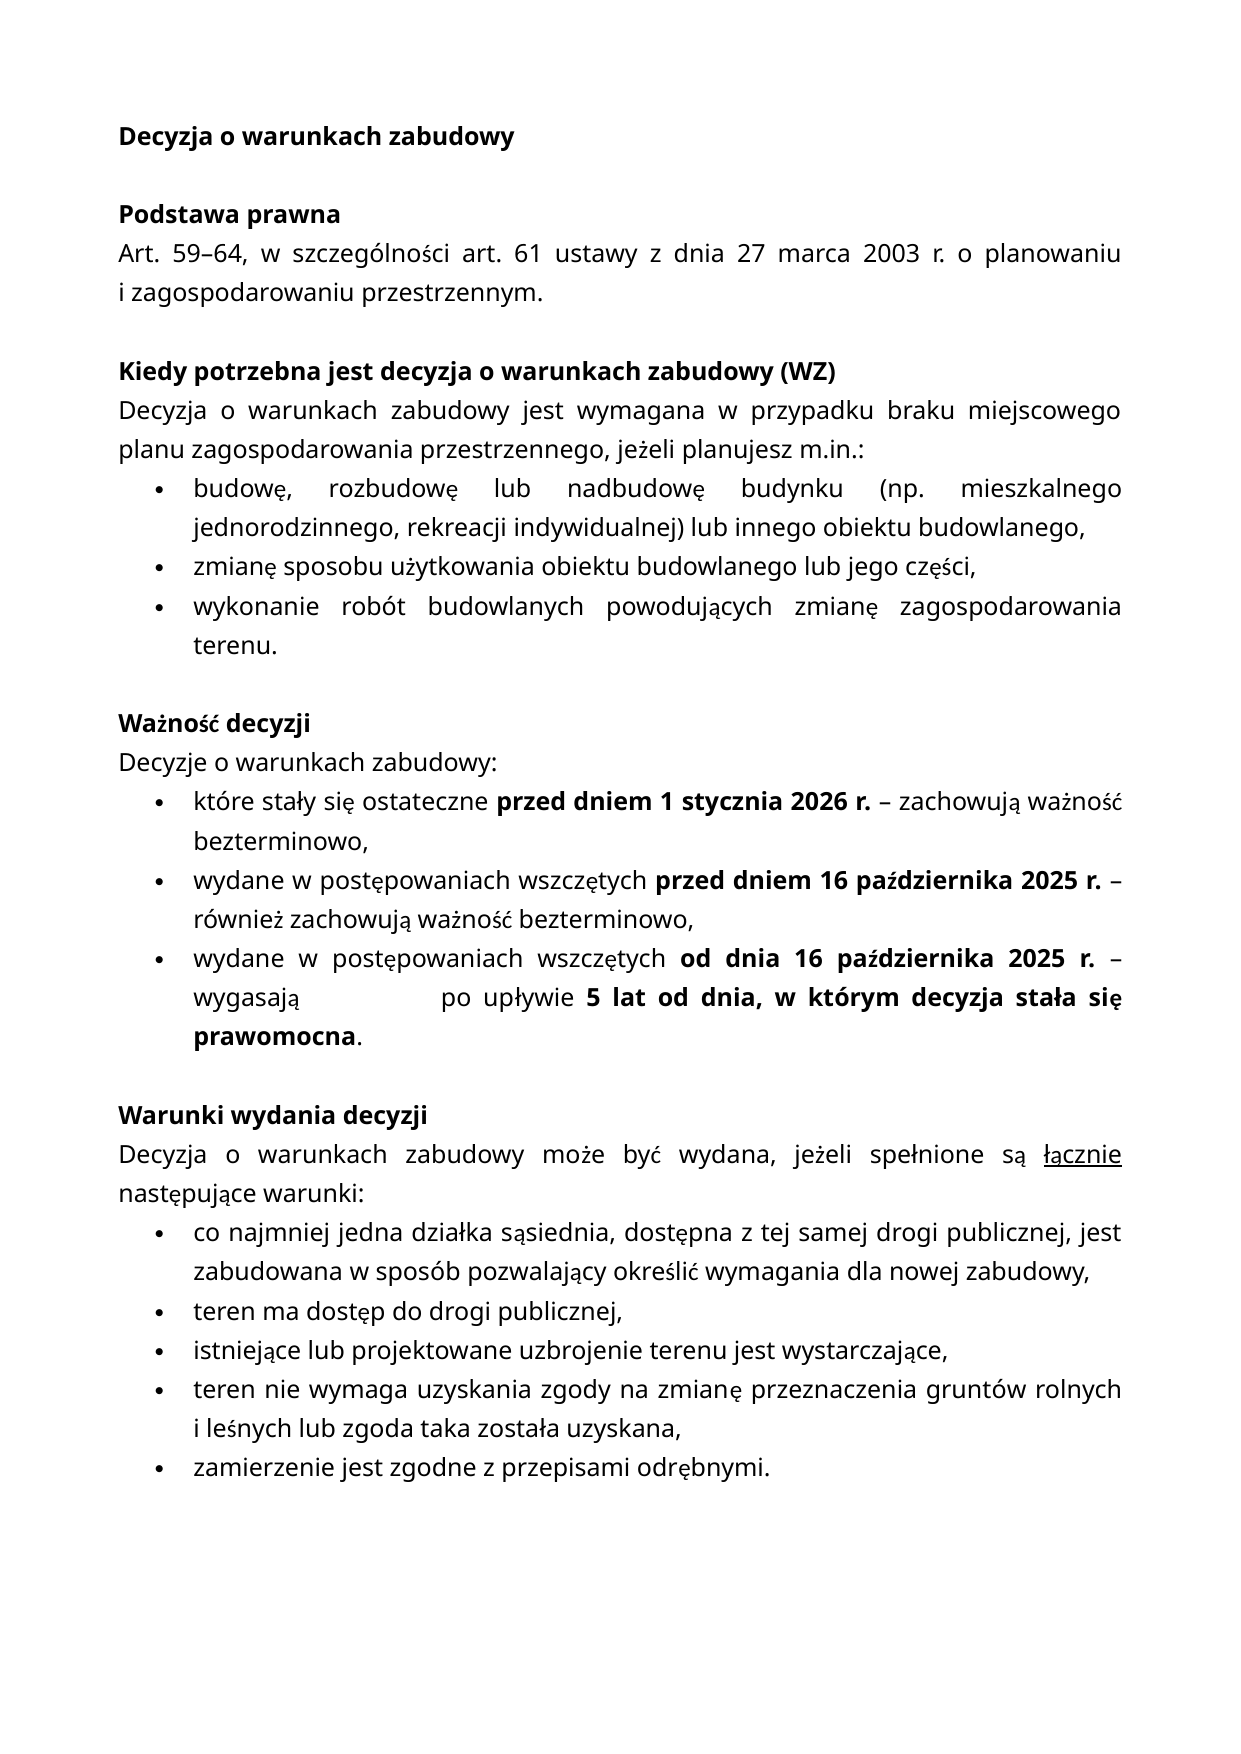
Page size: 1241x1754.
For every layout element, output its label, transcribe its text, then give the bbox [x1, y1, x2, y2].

text Ważność decyzji [118, 706, 1122, 740]
text Art. 59–64, w szczególności art. 61 ustawy z dnia 27 marca 2003 r. o planowaniu i zagospodarowaniu przestrzennym. [118, 236, 1122, 309]
list wydane w postępowaniach wszczętych przed dniem 16 października 2025 r. – również zachowują ważność bezterminowo, [156, 862, 1122, 936]
list teren ma dostęp do drogi publicznej, [156, 1293, 1122, 1327]
list wykonanie robót budowlanych powodujących zmianę zagospodarowania terenu. [156, 588, 1122, 661]
text Podstawa prawna [118, 196, 1122, 231]
list które stały się ostateczne przed dniem 1 stycznia 2026 r. – zachowują ważność bezterminowo, [156, 784, 1122, 857]
text Kiedy potrzebna jest decyzja o warunkach zabudowy (WZ) [118, 353, 1122, 387]
list wydane w postępowaniach wszczętych od dnia 16 października 2025 r. – wygasają po upływie 5 lat od dnia, w którym decyzja stała się prawomocna. [156, 941, 1122, 1053]
list zmianę sposobu użytkowania obiektu budowlanego lub jego części, [156, 549, 1122, 583]
list teren nie wymaga uzyskania zgody na zmianę przeznaczenia gruntów rolnych i leśnych lub zgoda taka została uzyskana, [156, 1371, 1122, 1445]
text Warunki wydania decyzji [118, 1097, 1122, 1131]
text Decyzja o warunkach zabudowy jest wymagana w przypadku braku miejscowego planu zagospodarowania przestrzennego, jeżeli planujesz m.in.: [118, 392, 1122, 466]
text Decyzja o warunkach zabudowy może być wydana, jeżeli spełnione są łącznie następujące warunki: [118, 1136, 1122, 1210]
list co najmniej jedna działka sąsiednia, dostępna z tej samej drogi publicznej, jest zabudowana w sposób pozwalający określić wymagania dla nowej zabudowy, [156, 1215, 1122, 1288]
list istniejące lub projektowane uzbrojenie terenu jest wystarczające, [156, 1332, 1122, 1366]
text Decyzje o warunkach zabudowy: [118, 745, 1122, 779]
list budowę, rozbudowę lub nadbudowę budynku (np. mieszkalnego jednorodzinnego, rekreacji indywidualnej) lub innego obiektu budowlanego, [156, 471, 1122, 544]
text Decyzja o warunkach zabudowy [118, 118, 1122, 152]
list zamierzenie jest zgodne z przepisami odrębnymi. [156, 1450, 1122, 1484]
